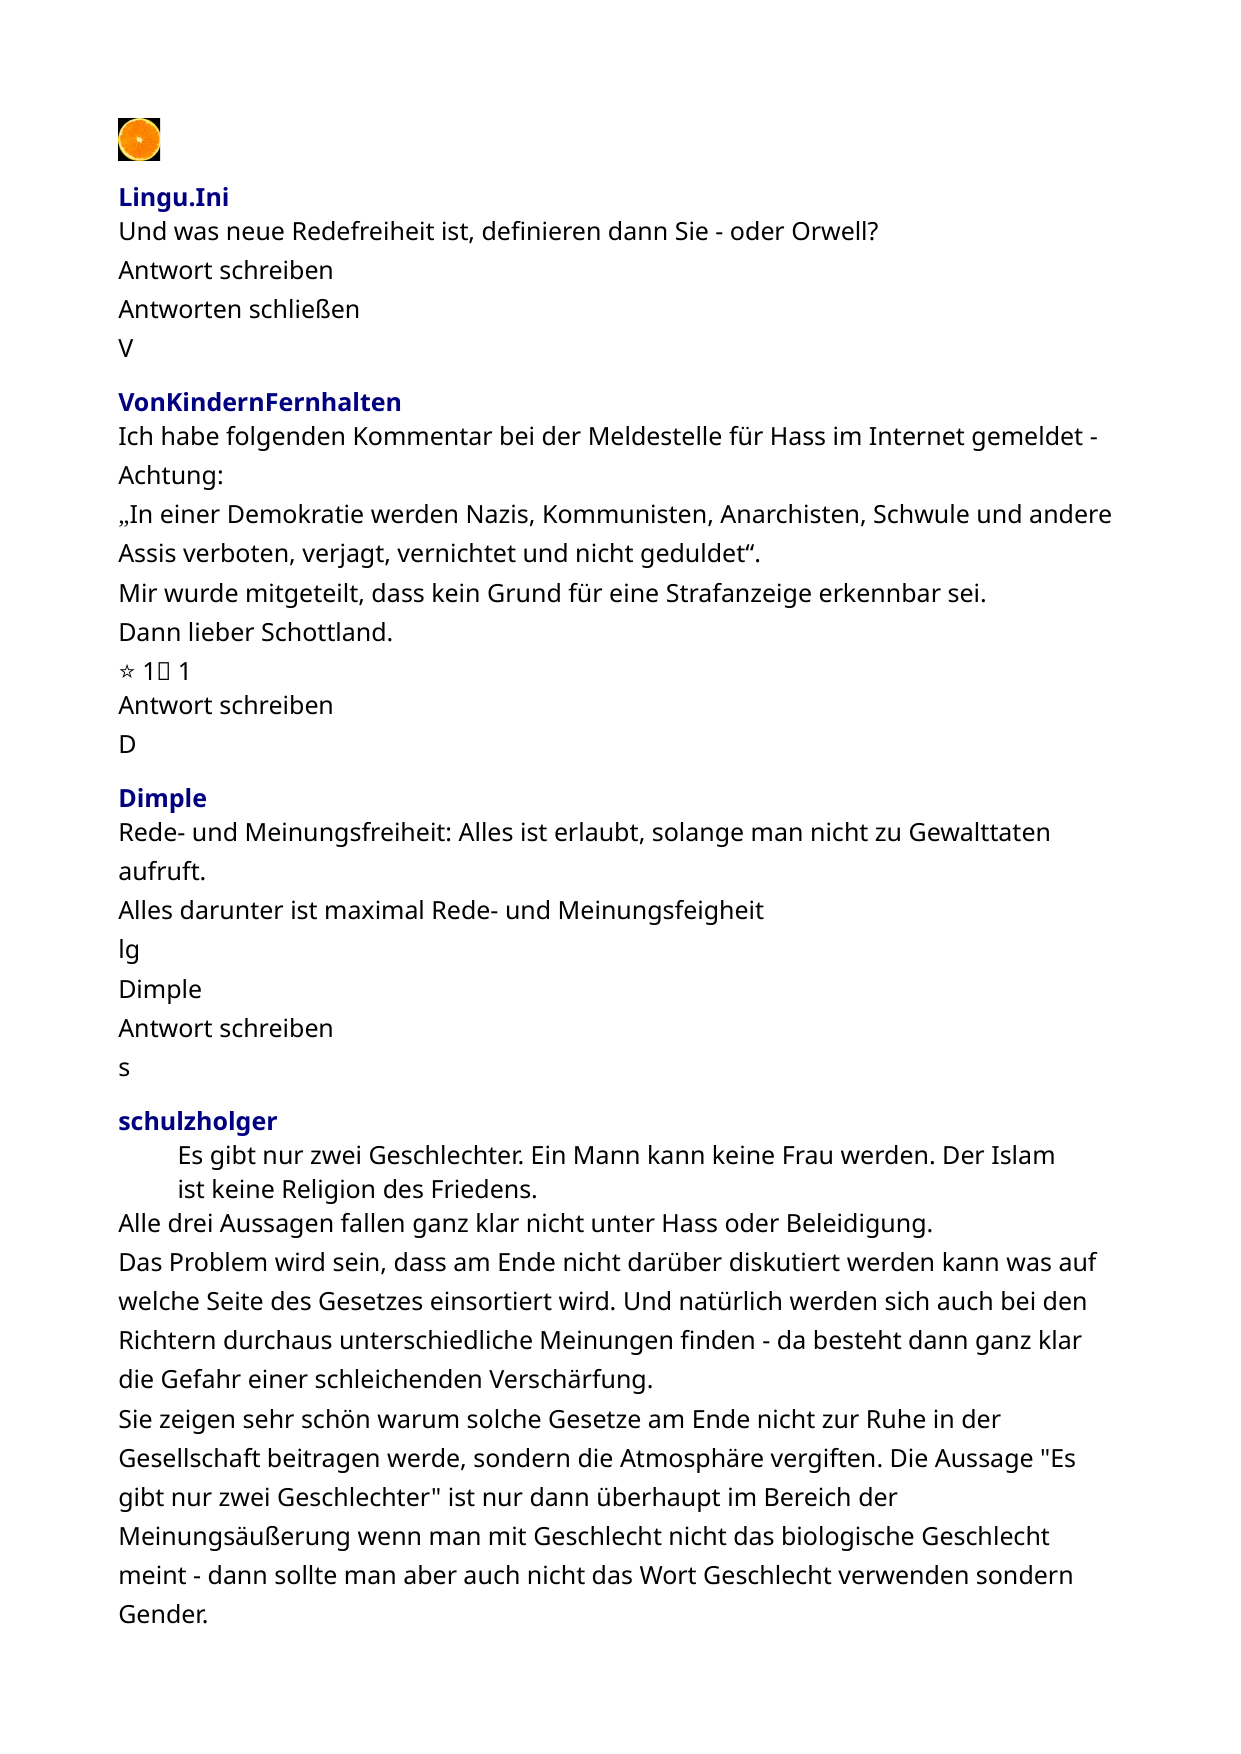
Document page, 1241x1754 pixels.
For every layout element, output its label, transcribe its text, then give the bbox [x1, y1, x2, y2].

text Ich habe folgenden Kommentar bei der Meldestelle für Hass im Internet gemeldet - Achtung: [118, 418, 1122, 492]
subtitle VonKindernFernhalten [118, 384, 1122, 418]
subtitle Dimple [118, 781, 1122, 814]
text Alle drei Aussagen fallen ganz klar nicht unter Hass oder Beleidigung. [118, 1206, 1122, 1239]
text ⭐️ 1🤨 1 [118, 653, 1122, 688]
text Mir wurde mitgeteilt, dass kein Grund für eine Strafanzeige erkennbar sei. [118, 575, 1122, 609]
subtitle schulzholger [118, 1103, 1122, 1137]
text Antwort schreiben [118, 252, 1122, 286]
text Dimple [118, 971, 1122, 1005]
text Rede- und Meinungsfreiheit: Alles ist erlaubt, solange man nicht zu Gewalttaten aufruft. [118, 814, 1122, 888]
text Alles darunter ist maximal Rede- und Meinungsfeigheit [118, 893, 1122, 927]
text Es gibt nur zwei Geschlechter. Ein Mann kann keine Frau werden. Der Islam ist keine Religion des Friedens. [177, 1137, 1063, 1206]
text „In einer Demokratie werden Nazis, Kommunisten, Anarchisten, Schwule und andere Assis verboten, verjagt, vernichtet und nicht geduldet“. [118, 497, 1122, 570]
text D [118, 727, 1122, 761]
text Das Problem wird sein, dass am Ende nicht darüber diskutiert werden kann was auf welche Seite des Gesetzes einsortiert wird. Und natürlich werden sich auch bei den Richtern durchaus unterschiedliche Meinungen finden - da besteht dann ganz klar die Gefahr einer schleichenden Verschärfung. [118, 1245, 1122, 1396]
text Und was neue Redefreiheit ist, definieren dann Sie - oder Orwell? [118, 213, 1122, 247]
subtitle Lingu.Ini [118, 179, 1122, 213]
text s [118, 1049, 1122, 1084]
text lg [118, 932, 1122, 966]
text V [118, 331, 1122, 365]
picture [118, 118, 161, 161]
text Antworten schließen [118, 292, 1122, 326]
text Sie zeigen sehr schön warum solche Gesetze am Ende nicht zur Ruhe in der Gesellschaft beitragen werde, sondern die Atmosphäre vergiften. Die Aussage "Es gibt nur zwei Geschlechter" ist nur dann überhaupt im Bereich der Meinungsäußerung wenn man mit Geschlecht nicht das biologische Geschlecht meint - dann sollte man aber auch nicht das Wort Geschlecht verwenden sondern Gender. [118, 1401, 1122, 1631]
text Antwort schreiben [118, 688, 1122, 722]
text Antwort schreiben [118, 1010, 1122, 1044]
text Dann lieber Schottland. [118, 614, 1122, 648]
